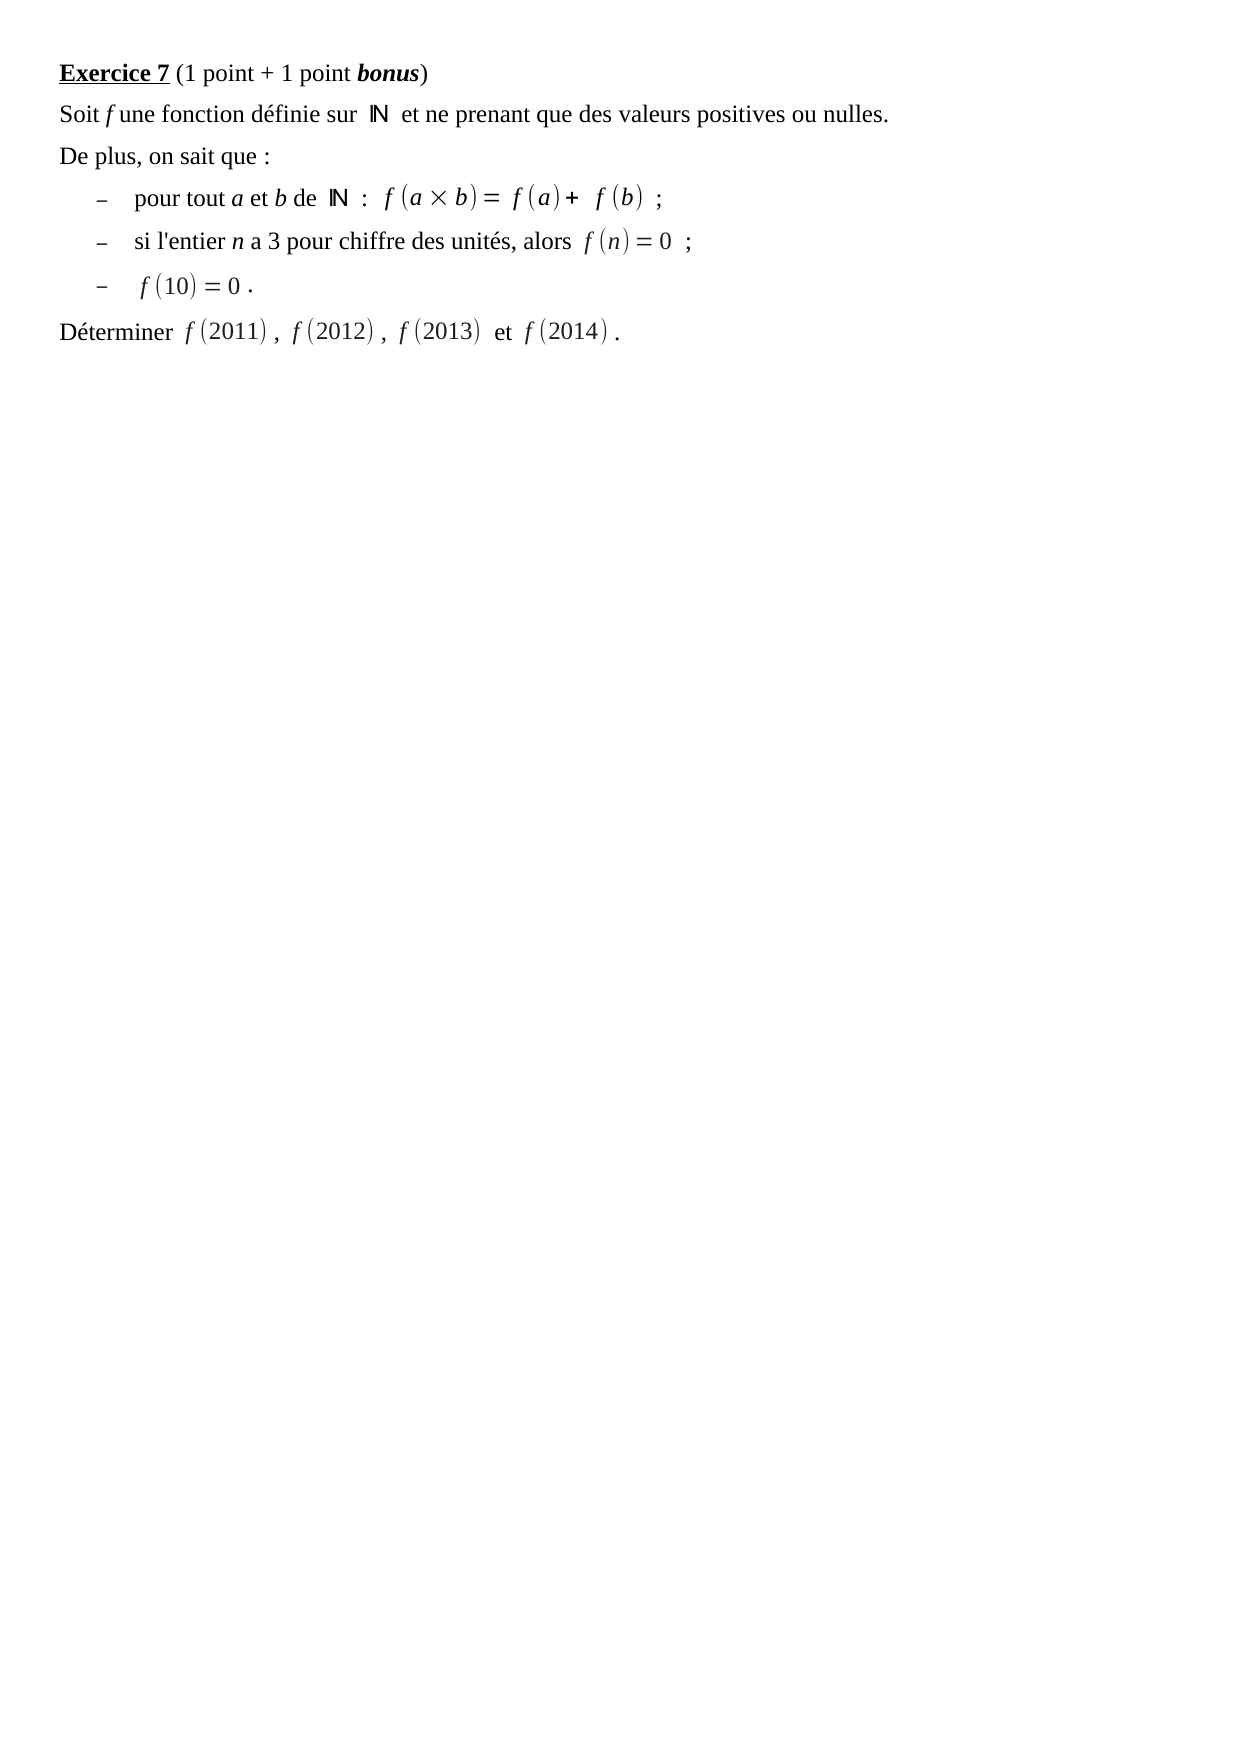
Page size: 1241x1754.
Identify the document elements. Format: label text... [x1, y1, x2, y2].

list . [97, 270, 1181, 303]
text De plus, on sait que : [59, 142, 1181, 170]
text Exercice 7 (1 point + 1 point bonus) [59, 59, 1181, 87]
text Soit f une fonction définie sur et ne prenant que des valeurs positives ou nulles. [59, 101, 1181, 128]
list pour tout a et b de : ; [97, 184, 1181, 212]
list si l'entier n a 3 pour chiffre des unités, alors ; [97, 226, 1181, 256]
text Déterminer , , et . [59, 317, 1181, 347]
